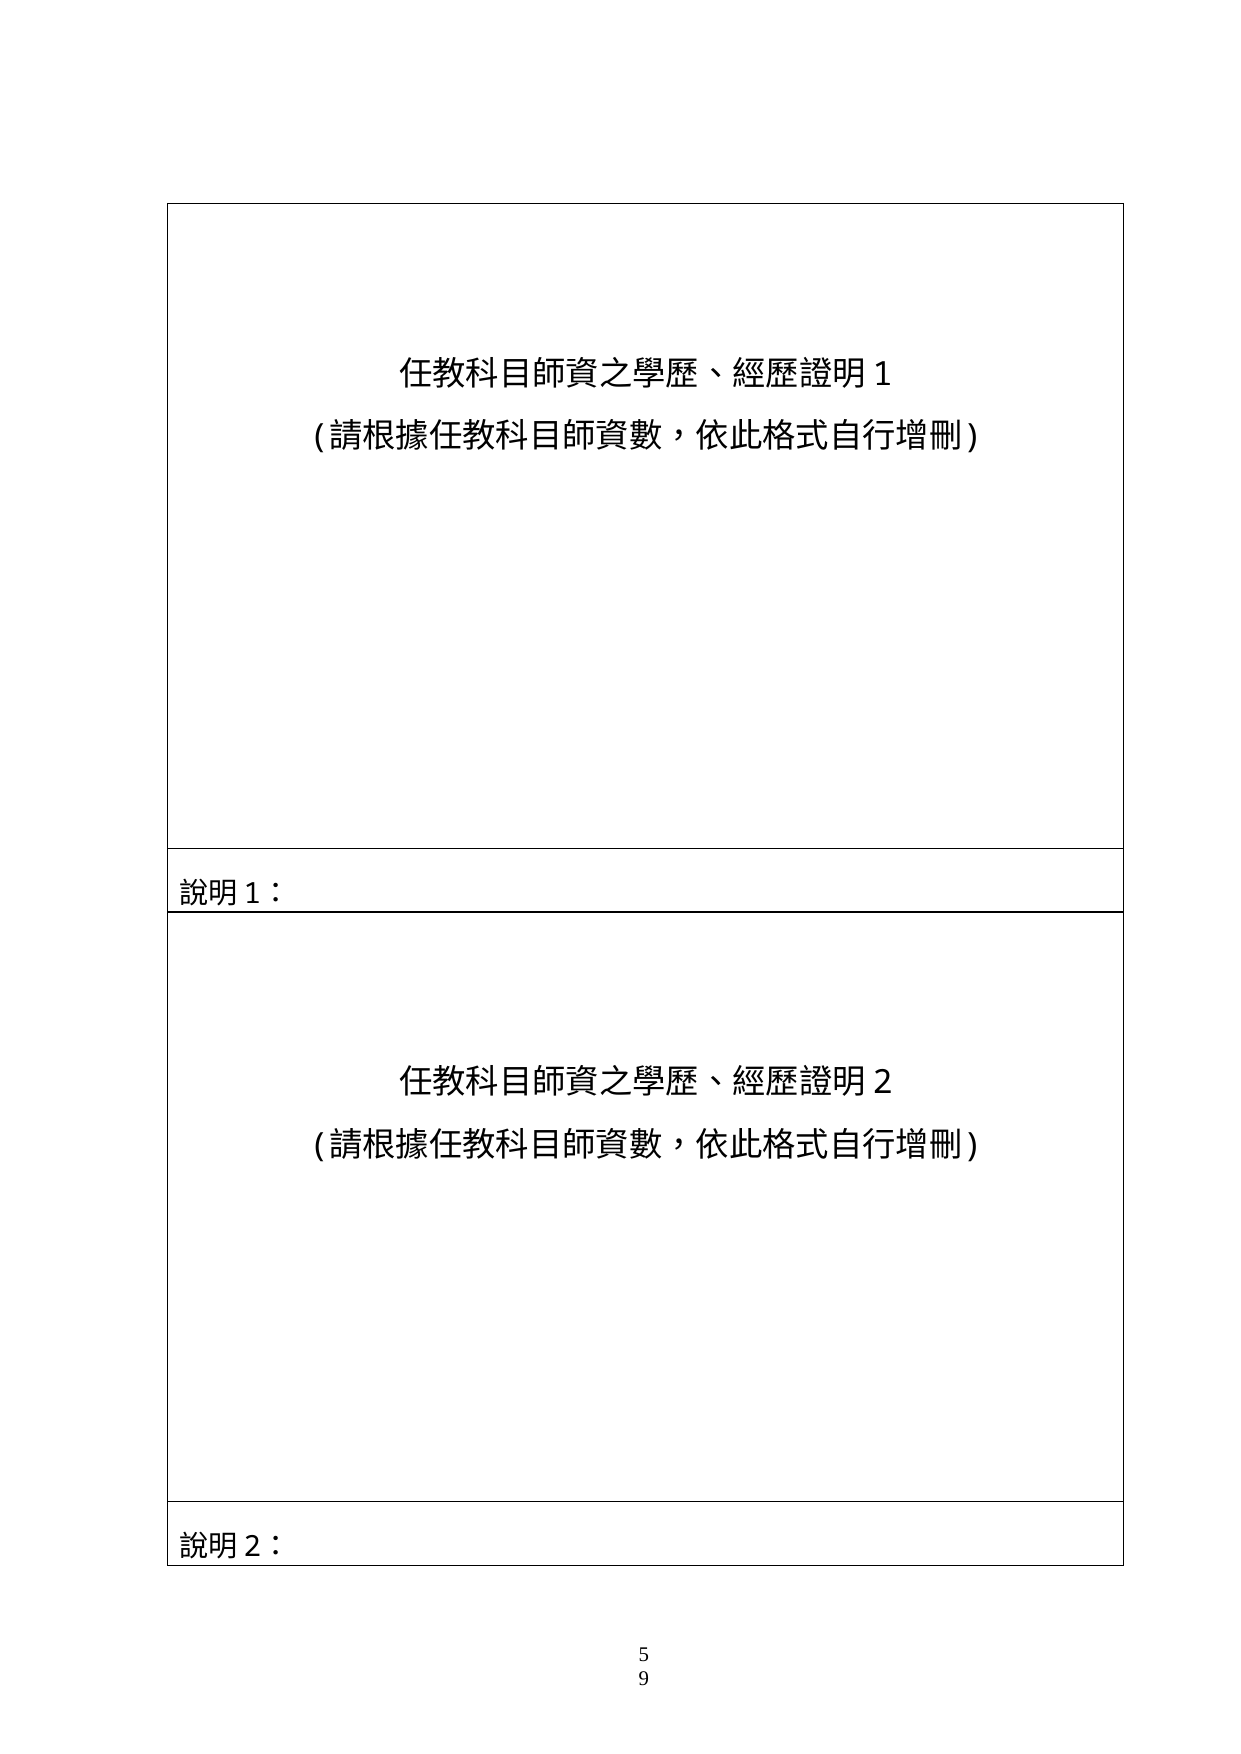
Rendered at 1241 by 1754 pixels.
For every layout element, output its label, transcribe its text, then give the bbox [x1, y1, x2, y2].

table_cell 說明2： [168, 1502, 1123, 1564]
table_cell 說明1： [168, 849, 1123, 911]
table_header 任教科目師資之學歷、經歷證明1 (請根據任教科目師資數，依此格式自行增刪) [168, 204, 1123, 848]
table_cell 任教科目師資之學歷、經歷證明2 (請根據任教科目師資數，依此格式自行增刪) [168, 913, 1123, 1501]
